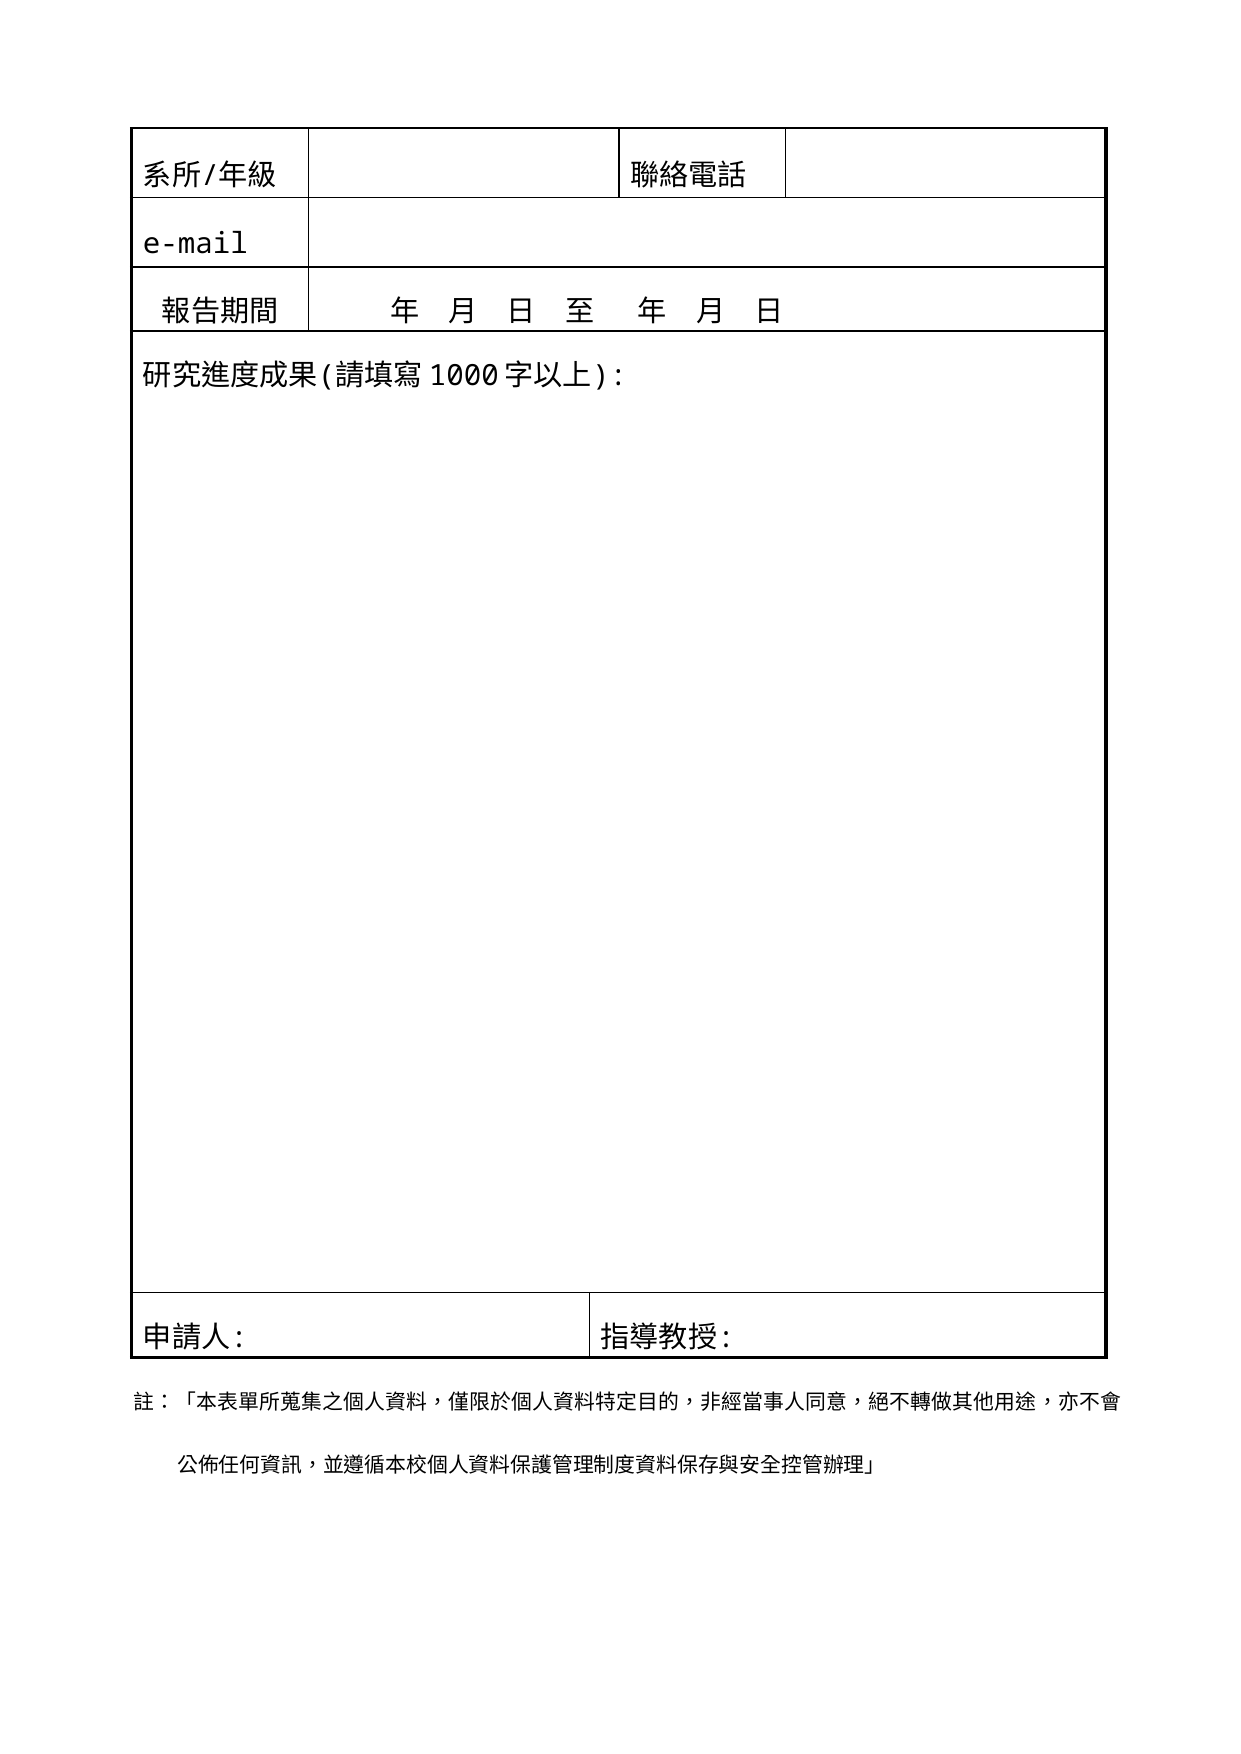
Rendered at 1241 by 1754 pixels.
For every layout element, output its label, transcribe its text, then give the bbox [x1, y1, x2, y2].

table_cell 報告期間 [133, 268, 308, 330]
table_cell [786, 129, 1104, 196]
table_cell 申請人: [133, 1293, 589, 1356]
table_cell e-mail [133, 198, 308, 266]
table_cell 聯絡電話 [620, 129, 785, 196]
table_cell 指導教授: [590, 1293, 1104, 1356]
table_cell [309, 129, 618, 196]
text 註：「本表單所蒐集之個人資料，僅限於個人資料特定目的，非經當事人同意，絕不轉做其他用途，亦不會公佈任何資訊，並遵循本校個人資料保護管理制度資料保存與安全控管辦理」 [133, 1359, 1122, 1484]
table_cell 年 月 日 至 年 月 日 [309, 268, 1104, 330]
table_cell 研究進度成果(請填寫1000字以上): [133, 332, 1104, 1292]
table_cell 系所/年級 [133, 129, 308, 196]
table_cell [309, 198, 1104, 266]
